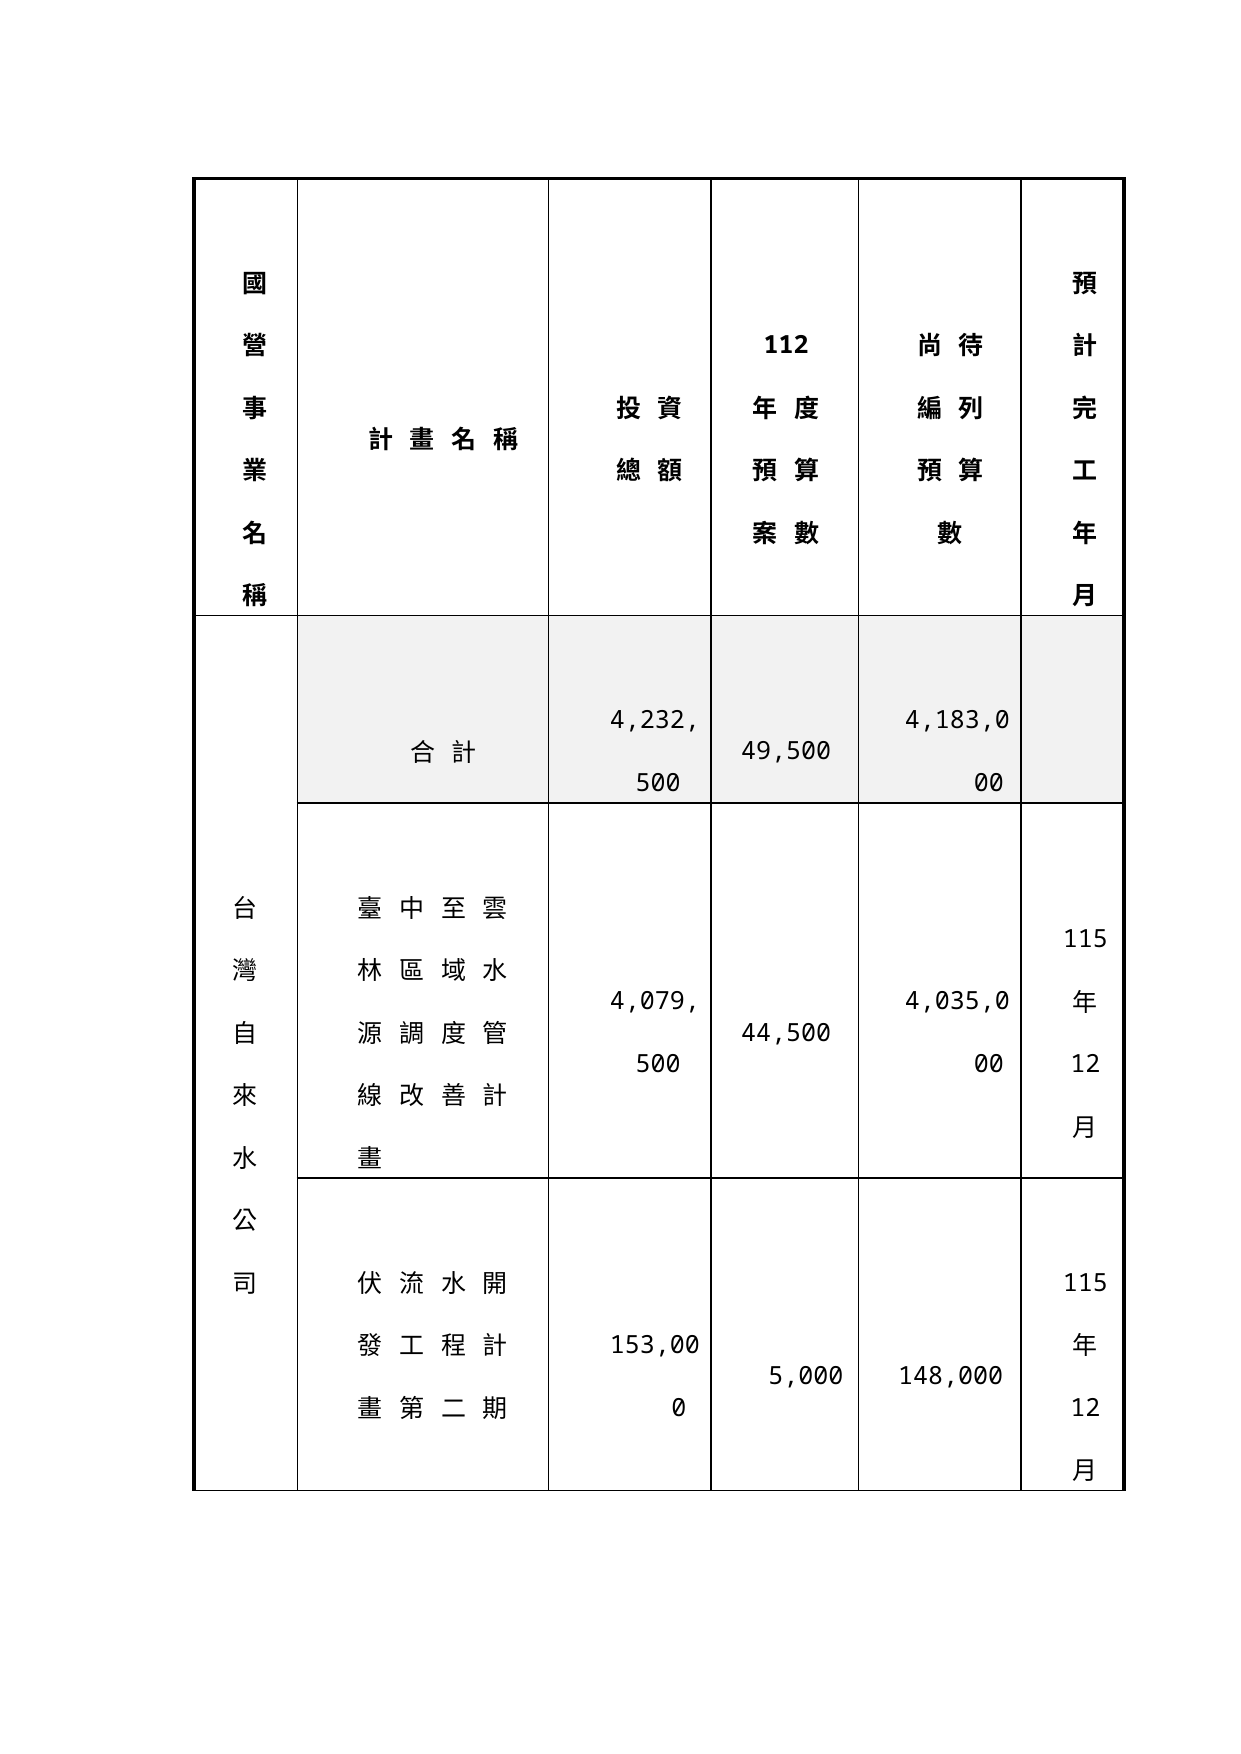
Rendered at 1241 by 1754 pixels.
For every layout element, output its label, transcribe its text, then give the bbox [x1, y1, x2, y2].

table_header 投資總額 [549, 180, 710, 615]
table_cell 44,500 [712, 804, 858, 1177]
table_cell 115年12月 [1022, 804, 1122, 1177]
table_cell 4,079,500 [549, 804, 710, 1177]
table_header 尚待編列預算數 [859, 180, 1020, 615]
table_cell 4,183,000 [859, 616, 1020, 802]
table_cell 4,035,000 [859, 804, 1020, 1177]
table_cell 115年12月 [1022, 1179, 1122, 1490]
table_header 國營事業名稱 [196, 180, 297, 615]
table_cell 合計 [298, 616, 548, 802]
table_cell 臺中至雲林區域水源調度管線改善計畫 [298, 804, 548, 1177]
table_cell 49,500 [712, 616, 858, 802]
table_header 預計完工年月 [1022, 180, 1122, 615]
table_cell 5,000 [712, 1179, 858, 1490]
table_cell 4,232,500 [549, 616, 710, 802]
table_header 計畫名稱 [298, 180, 548, 615]
table_cell [1022, 616, 1122, 802]
table_cell 148,000 [859, 1179, 1020, 1490]
table_cell 台灣自來水公司 [196, 616, 297, 1490]
table_cell 伏流水開發工程計畫第二期 [298, 1179, 548, 1490]
table_header 112年度預算案數 [712, 180, 858, 615]
table_cell 153,000 [549, 1179, 710, 1490]
